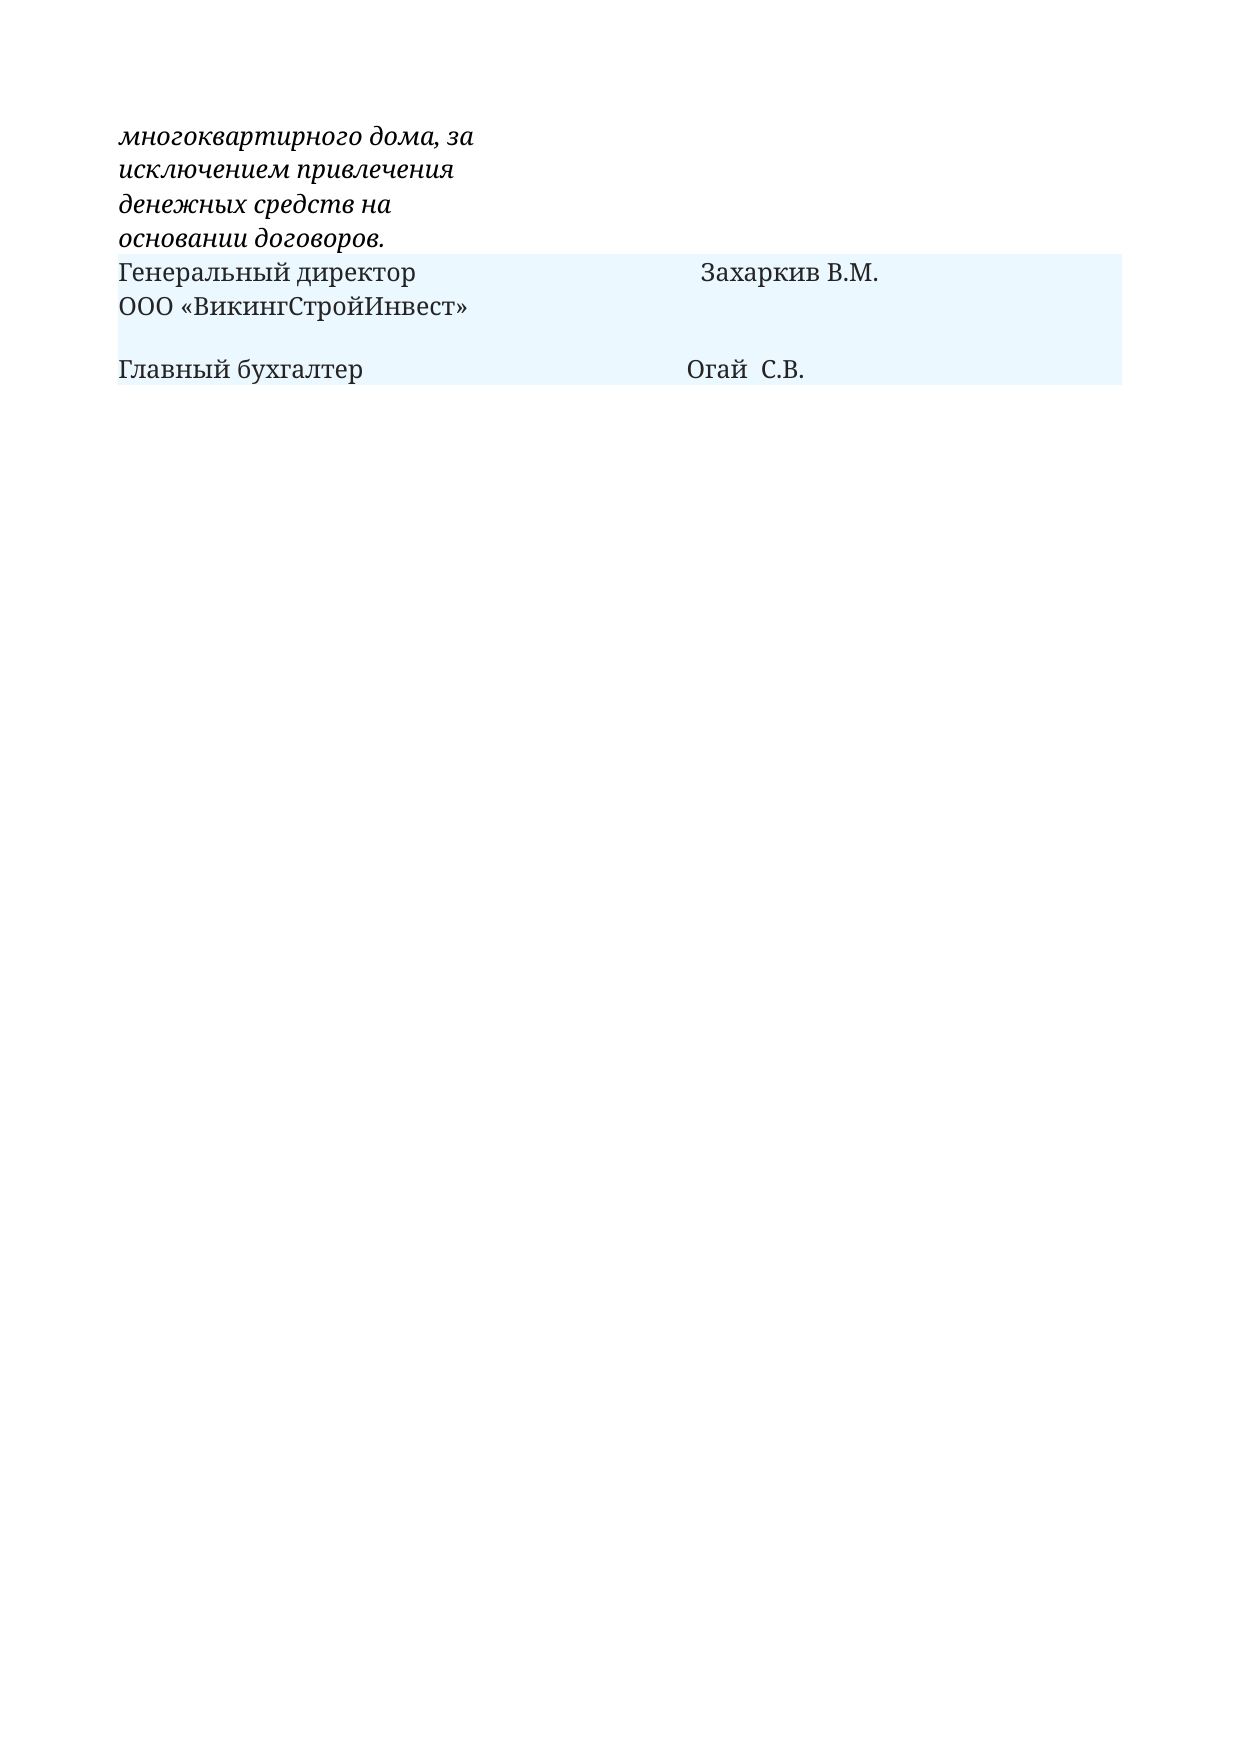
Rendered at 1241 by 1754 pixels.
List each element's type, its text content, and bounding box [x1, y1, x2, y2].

text Главный бухгалтер Огай С.В. [118, 351, 1122, 385]
text Генеральный директор Захаркив В.М. [118, 254, 1122, 288]
table_cell [493, 118, 1095, 254]
text ООО «ВикингСтройИнвест» [118, 288, 1122, 322]
table_cell многоквартирного дома, за исключением привлечения денежных средств на основании договоров. [118, 118, 493, 254]
